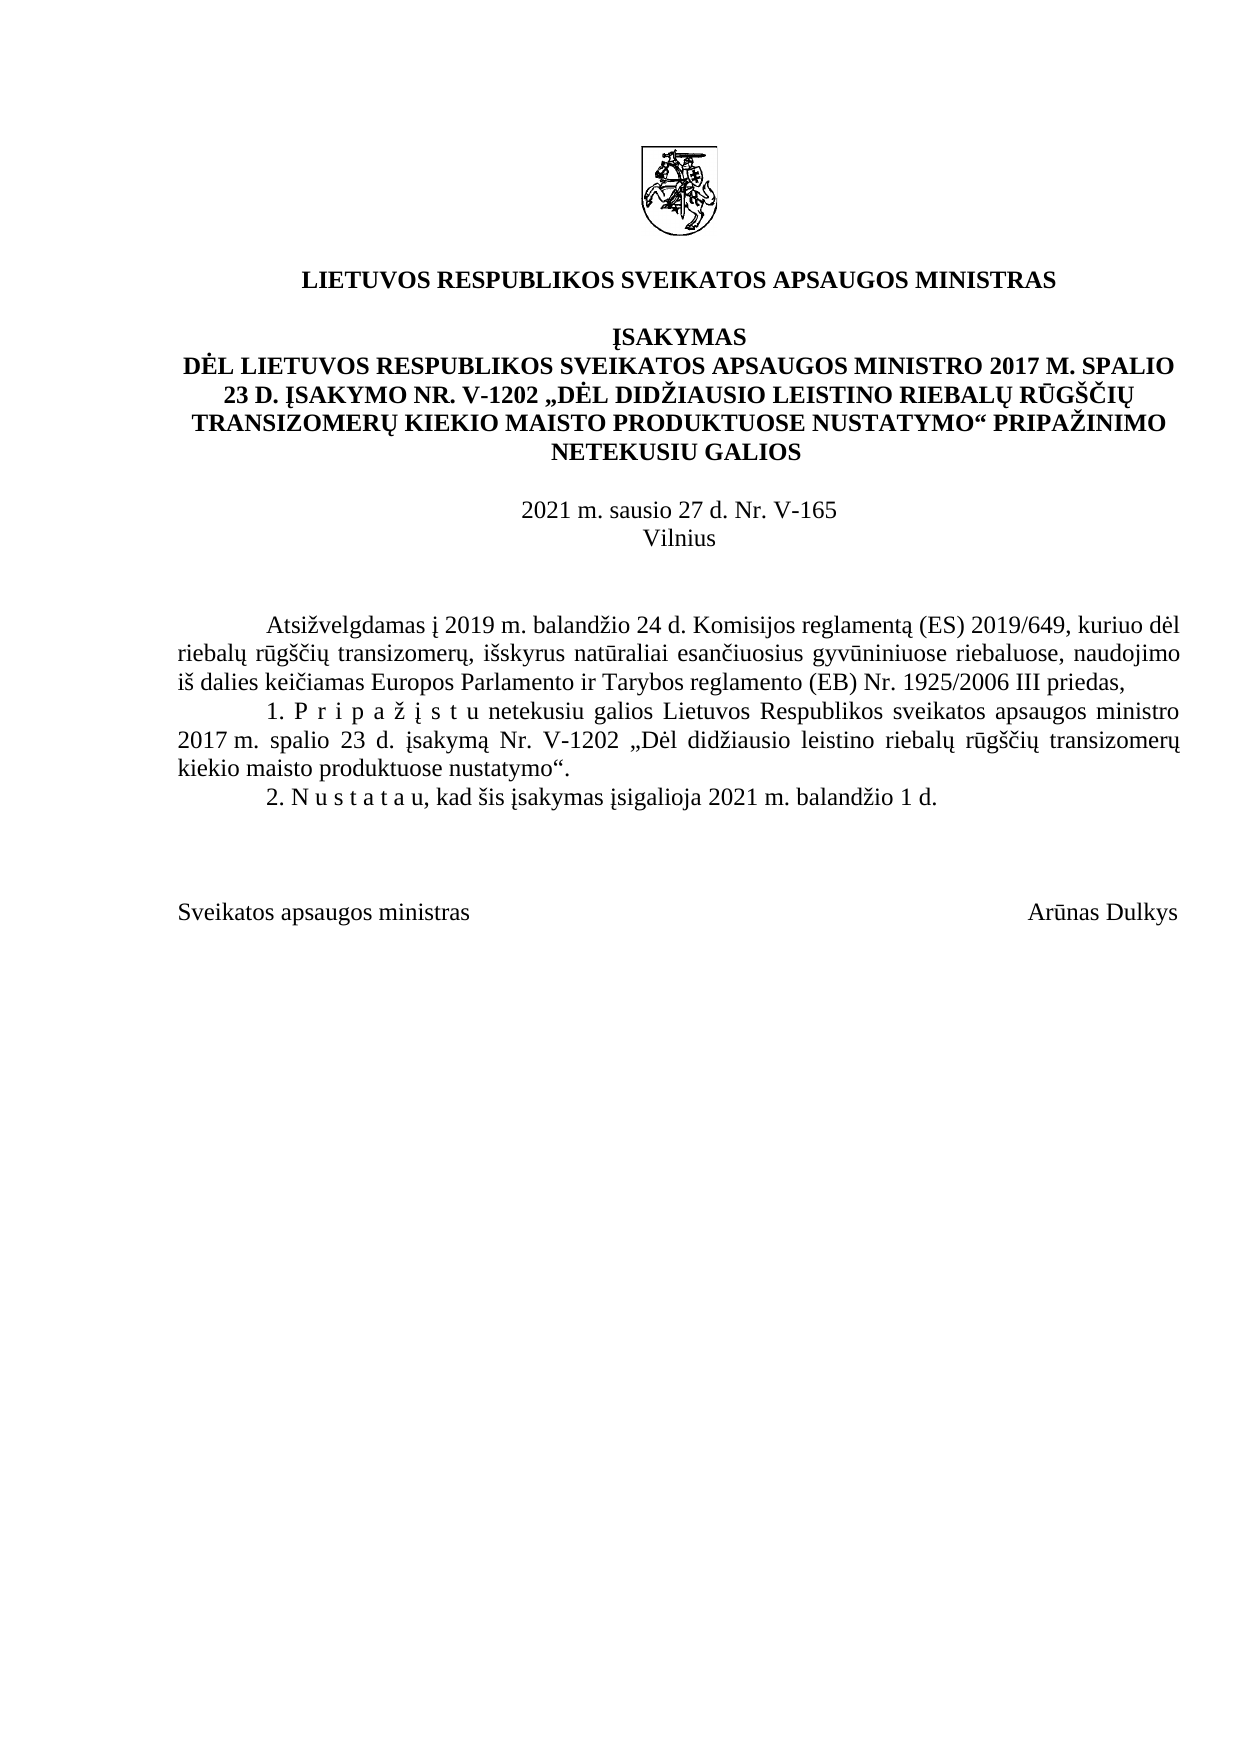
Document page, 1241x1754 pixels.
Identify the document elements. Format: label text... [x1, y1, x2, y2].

text DĖL LIETUVOS RESPUBLIKOS SVEIKATOS APSAUGOS MINISTRO 2017 M. SPALIO 23 D. ĮSAKYMO NR. V-1202 „DĖL DIDŽIAUSIO LEISTINO RIEBALŲ RŪGŠČIŲ TRANSIZOMERŲ KIEKIO MAISTO PRODUKTUOSE NUSTATYMO“ PRIPAŽINIMO NETEKUSIU GALIOS [177, 351, 1181, 466]
text Atsižvelgdamas į 2019 m. balandžio 24 d. Komisijos reglamentą (ES) 2019/649, kuriuo dėl riebalų rūgščių transizomerų, išskyrus natūraliai esančiuosius gyvūniniuose riebaluose, naudojimo iš dalies keičiamas Europos Parlamento ir Tarybos reglamento (EB) Nr. 1925/2006 III priedas, [177, 610, 1181, 696]
text 2021 m. sausio 27 d. Nr. V-165 [177, 495, 1181, 523]
text LIETUVOS RESPUBLIKOS SVEIKATOS APSAUGOS MINISTRAS [177, 265, 1181, 293]
text Vilnius [177, 523, 1181, 552]
text Sveikatos apsaugos ministras Arūnas Dulkys [177, 897, 1181, 926]
text 2. N u s t a t a u, kad šis įsakymas įsigalioja 2021 m. balandžio 1 d. [177, 782, 1181, 811]
text 1. P r i p a ž į s t u netekusiu galios Lietuvos Respublikos sveikatos apsaugos ministro 2017 m. spalio 23 d. įsakymą Nr. V-1202 „Dėl didžiausio leistino riebalų rūgščių transizomerų kiekio maisto produktuose nustatymo“. [177, 696, 1181, 782]
text ĮSAKYMAS [177, 322, 1181, 351]
